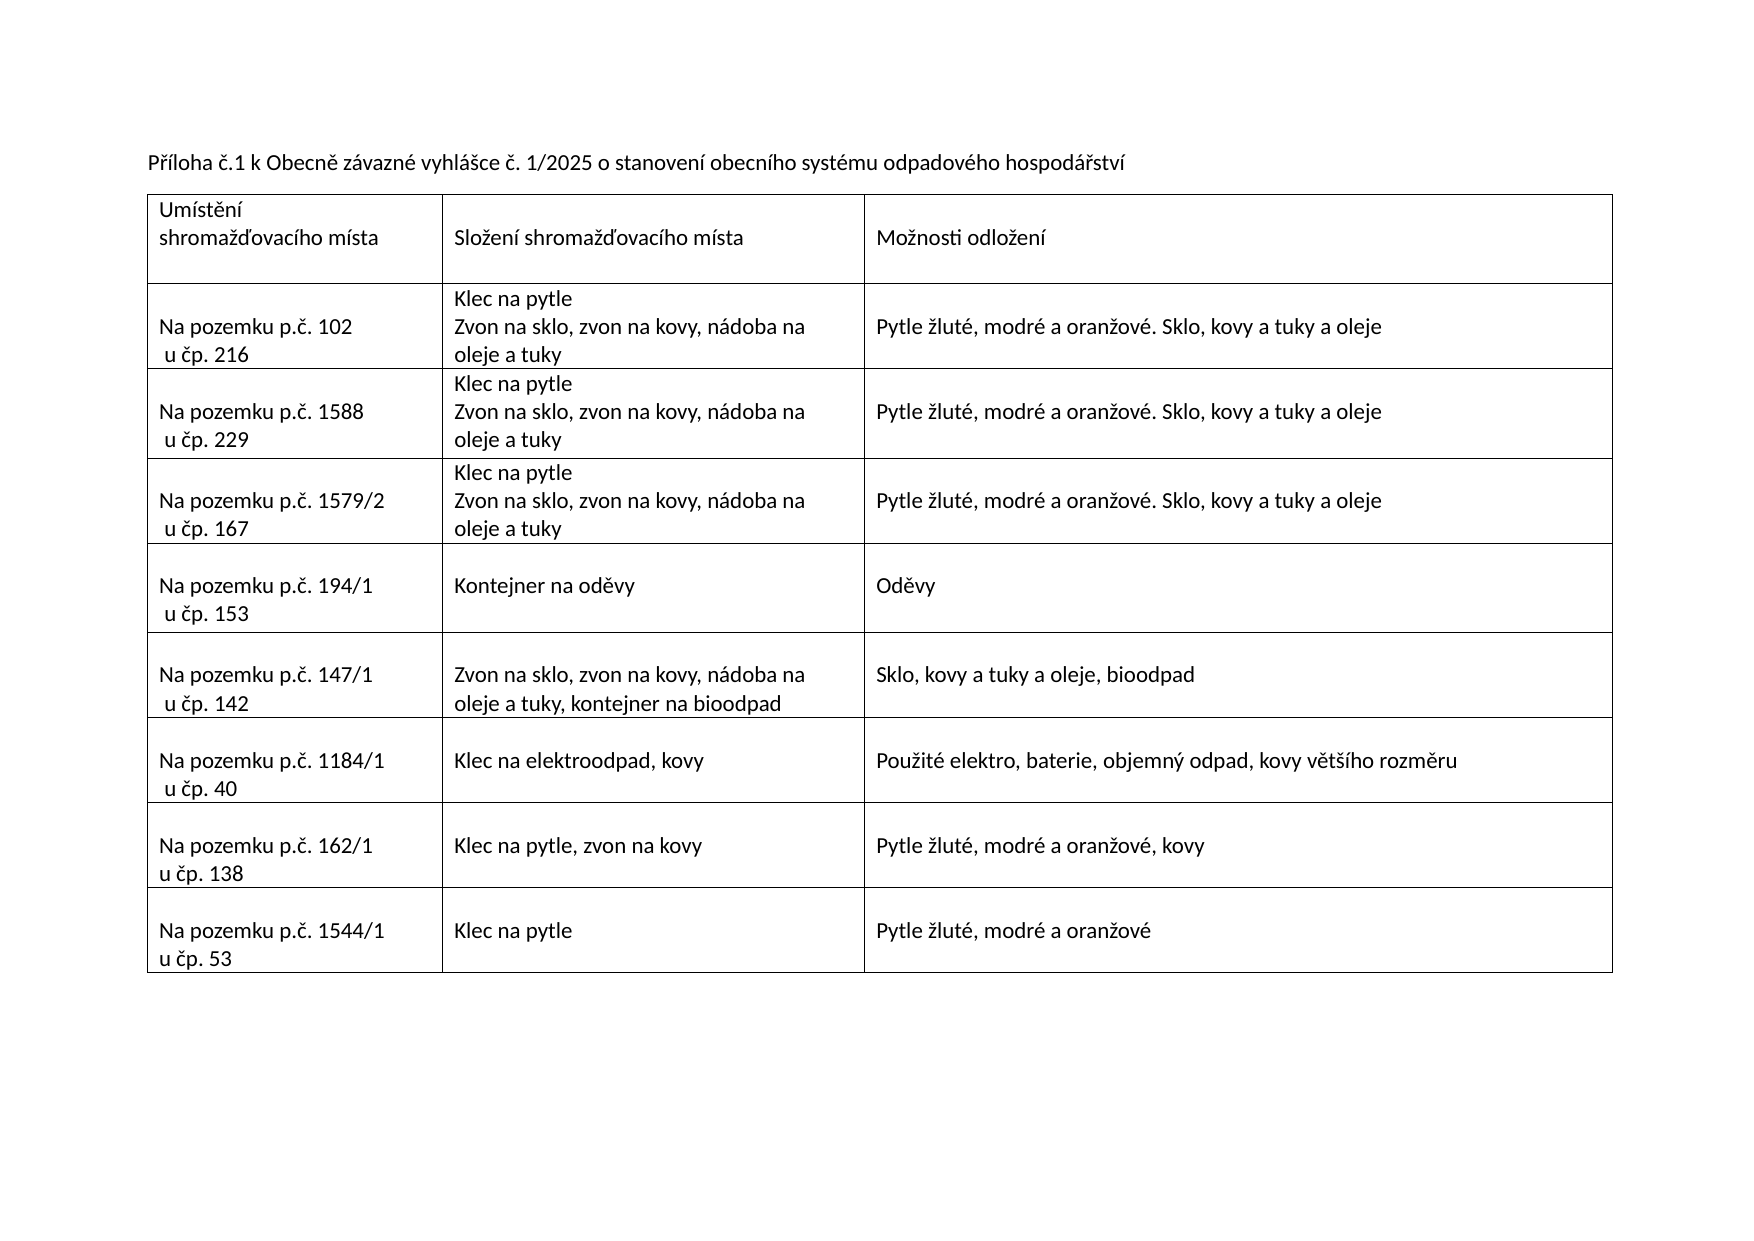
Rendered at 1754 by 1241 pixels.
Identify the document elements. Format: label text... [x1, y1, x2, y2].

table_cell Na pozemku p.č. 147/1 u čp. 142 [148, 633, 442, 717]
table_cell Oděvy [865, 544, 1612, 632]
table_cell Zvon na sklo, zvon na kovy, nádoba na oleje a tuky, kontejner na bioodpad [443, 633, 864, 717]
table_cell Klec na pytle Zvon na sklo, zvon na kovy, nádoba na oleje a tuky [443, 459, 864, 542]
table_cell Klec na pytle, zvon na kovy [443, 803, 864, 887]
table_cell Na pozemku p.č. 1184/1 u čp. 40 [148, 718, 442, 802]
table_cell Na pozemku p.č. 102 u čp. 216 [148, 284, 442, 368]
table_cell Na pozemku p.č. 1588 u čp. 229 [148, 369, 442, 457]
table_cell Na pozemku p.č. 194/1 u čp. 153 [148, 544, 442, 632]
table_cell Pytle žluté, modré a oranžové [865, 888, 1612, 972]
table_cell Klec na pytle [443, 888, 864, 972]
table_header Umístění shromažďovacího místa [148, 195, 442, 283]
table_cell Na pozemku p.č. 1544/1 u čp. 53 [148, 888, 442, 972]
table_cell Sklo, kovy a tuky a oleje, bioodpad [865, 633, 1612, 717]
table_header Složení shromažďovacího místa [443, 195, 864, 283]
table_cell Pytle žluté, modré a oranžové, kovy [865, 803, 1612, 887]
table_cell Použité elektro, baterie, objemný odpad, kovy většího rozměru [865, 718, 1612, 802]
table_cell Na pozemku p.č. 162/1 u čp. 138 [148, 803, 442, 887]
table_cell Na pozemku p.č. 1579/2 u čp. 167 [148, 459, 442, 542]
table_cell Pytle žluté, modré a oranžové. Sklo, kovy a tuky a oleje [865, 459, 1612, 542]
table_cell Klec na pytle Zvon na sklo, zvon na kovy, nádoba na oleje a tuky [443, 369, 864, 457]
table_cell Kontejner na oděvy [443, 544, 864, 632]
table_cell Pytle žluté, modré a oranžové. Sklo, kovy a tuky a oleje [865, 284, 1612, 368]
table_cell Klec na pytle Zvon na sklo, zvon na kovy, nádoba na oleje a tuky [443, 284, 864, 368]
table_cell Pytle žluté, modré a oranžové. Sklo, kovy a tuky a oleje [865, 369, 1612, 457]
table_cell Klec na elektroodpad, kovy [443, 718, 864, 802]
text Příloha č.1 k Obecně závazné vyhlášce č. 1/2025 o stanovení obecního systému odpadového hospodářství [148, 148, 1606, 176]
table_header Možnosti odložení [865, 195, 1612, 283]
